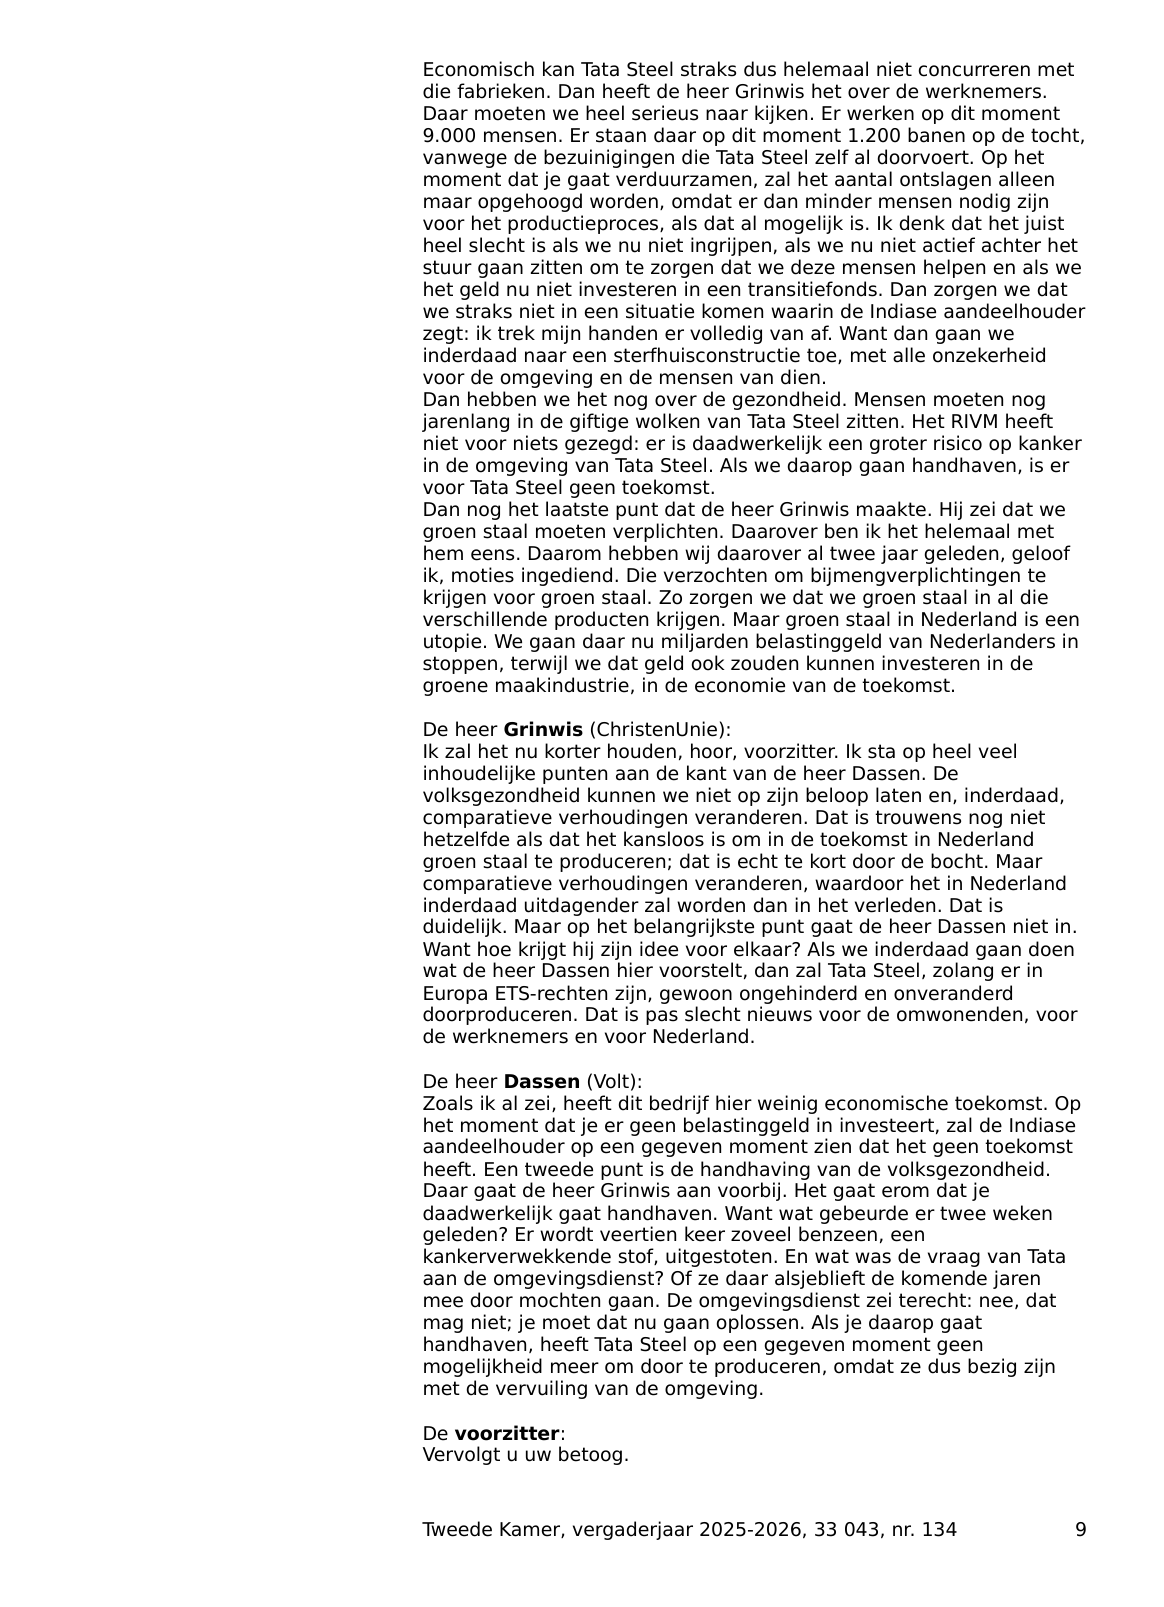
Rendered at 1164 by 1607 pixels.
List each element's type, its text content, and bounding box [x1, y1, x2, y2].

text De heer Grinwis (ChristenUnie): [422, 719, 1087, 741]
text Vervolgt u uw betoog. [422, 1444, 1087, 1466]
text De heer Dassen (Volt): [422, 1071, 1087, 1092]
text Dan hebben we het nog over de gezondheid. Mensen moeten nog jarenlang in de giftige wolken van Tata Steel zitten. Het RIVM heeft niet voor niets gezegd: er is daadwerkelijk een groter risico op kanker in de omgeving van Tata Steel. Als we daarop gaan handhaven, is er voor Tata Steel geen toekomst. [422, 389, 1087, 499]
text Ik zal het nu korter houden, hoor, voorzitter. Ik sta op heel veel inhoudelijke punten aan de kant van de heer Dassen. De volksgezondheid kunnen we niet op zijn beloop laten en, inderdaad, comparatieve verhoudingen veranderen. Dat is trouwens nog niet hetzelfde als dat het kansloos is om in de toekomst in Nederland groen staal te produceren; dat is echt te kort door de bocht. Maar comparatieve verhoudingen veranderen, waardoor het in Nederland inderdaad uitdagender zal worden dan in het verleden. Dat is duidelijk. Maar op het belangrijkste punt gaat de heer Dassen niet in. Want hoe krijgt hij zijn idee voor elkaar? Als we inderdaad gaan doen wat de heer Dassen hier voorstelt, dan zal Tata Steel, zolang er in Europa ETS-rechten zijn, gewoon ongehinderd en onveranderd doorproduceren. Dat is pas slecht nieuws voor de omwonenden, voor de werknemers en voor Nederland. [422, 741, 1087, 1048]
text Economisch kan Tata Steel straks dus helemaal niet concurreren met die fabrieken. Dan heeft de heer Grinwis het over de werknemers. Daar moeten we heel serieus naar kijken. Er werken op dit moment 9.000 mensen. Er staan daar op dit moment 1.200 banen op de tocht, vanwege de bezuinigingen die Tata Steel zelf al doorvoert. Op het moment dat je gaat verduurzamen, zal het aantal ontslagen alleen maar opgehoogd worden, omdat er dan minder mensen nodig zijn voor het productieproces, als dat al mogelijk is. Ik denk dat het juist heel slecht is als we nu niet ingrijpen, als we nu niet actief achter het stuur gaan zitten om te zorgen dat we deze mensen helpen en als we het geld nu niet investeren in een transitiefonds. Dan zorgen we dat we straks niet in een situatie komen waarin de Indiase aandeelhouder zegt: ik trek mijn handen er volledig van af. Want dan gaan we inderdaad naar een sterfhuisconstructie toe, met alle onzekerheid voor de omgeving en de mensen van dien. [422, 59, 1087, 389]
text Dan nog het laatste punt dat de heer Grinwis maakte. Hij zei dat we groen staal moeten verplichten. Daarover ben ik het helemaal met hem eens. Daarom hebben wij daarover al twee jaar geleden, geloof ik, moties ingediend. Die verzochten om bijmengverplichtingen te krijgen voor groen staal. Zo zorgen we dat we groen staal in al die verschillende producten krijgen. Maar groen staal in Nederland is een utopie. We gaan daar nu miljarden belastinggeld van Nederlanders in stoppen, terwijl we dat geld ook zouden kunnen investeren in de groene maakindustrie, in de economie van de toekomst. [422, 499, 1087, 696]
text De voorzitter: [422, 1422, 1087, 1444]
text Zoals ik al zei, heeft dit bedrijf hier weinig economische toekomst. Op het moment dat je er geen belastinggeld in investeert, zal de Indiase aandeelhouder op een gegeven moment zien dat het geen toekomst heeft. Een tweede punt is de handhaving van de volksgezondheid. Daar gaat de heer Grinwis aan voorbij. Het gaat erom dat je daadwerkelijk gaat handhaven. Want wat gebeurde er twee weken geleden? Er wordt veertien keer zoveel benzeen, een kankerverwekkende stof, uitgestoten. En wat was de vraag van Tata aan de omgevingsdienst? Of ze daar alsjeblieft de komende jaren mee door mochten gaan. De omgevingsdienst zei terecht: nee, dat mag niet; je moet dat nu gaan oplossen. Als je daarop gaat handhaven, heeft Tata Steel op een gegeven moment geen mogelijkheid meer om door te produceren, omdat ze dus bezig zijn met de vervuiling van de omgeving. [422, 1092, 1087, 1400]
